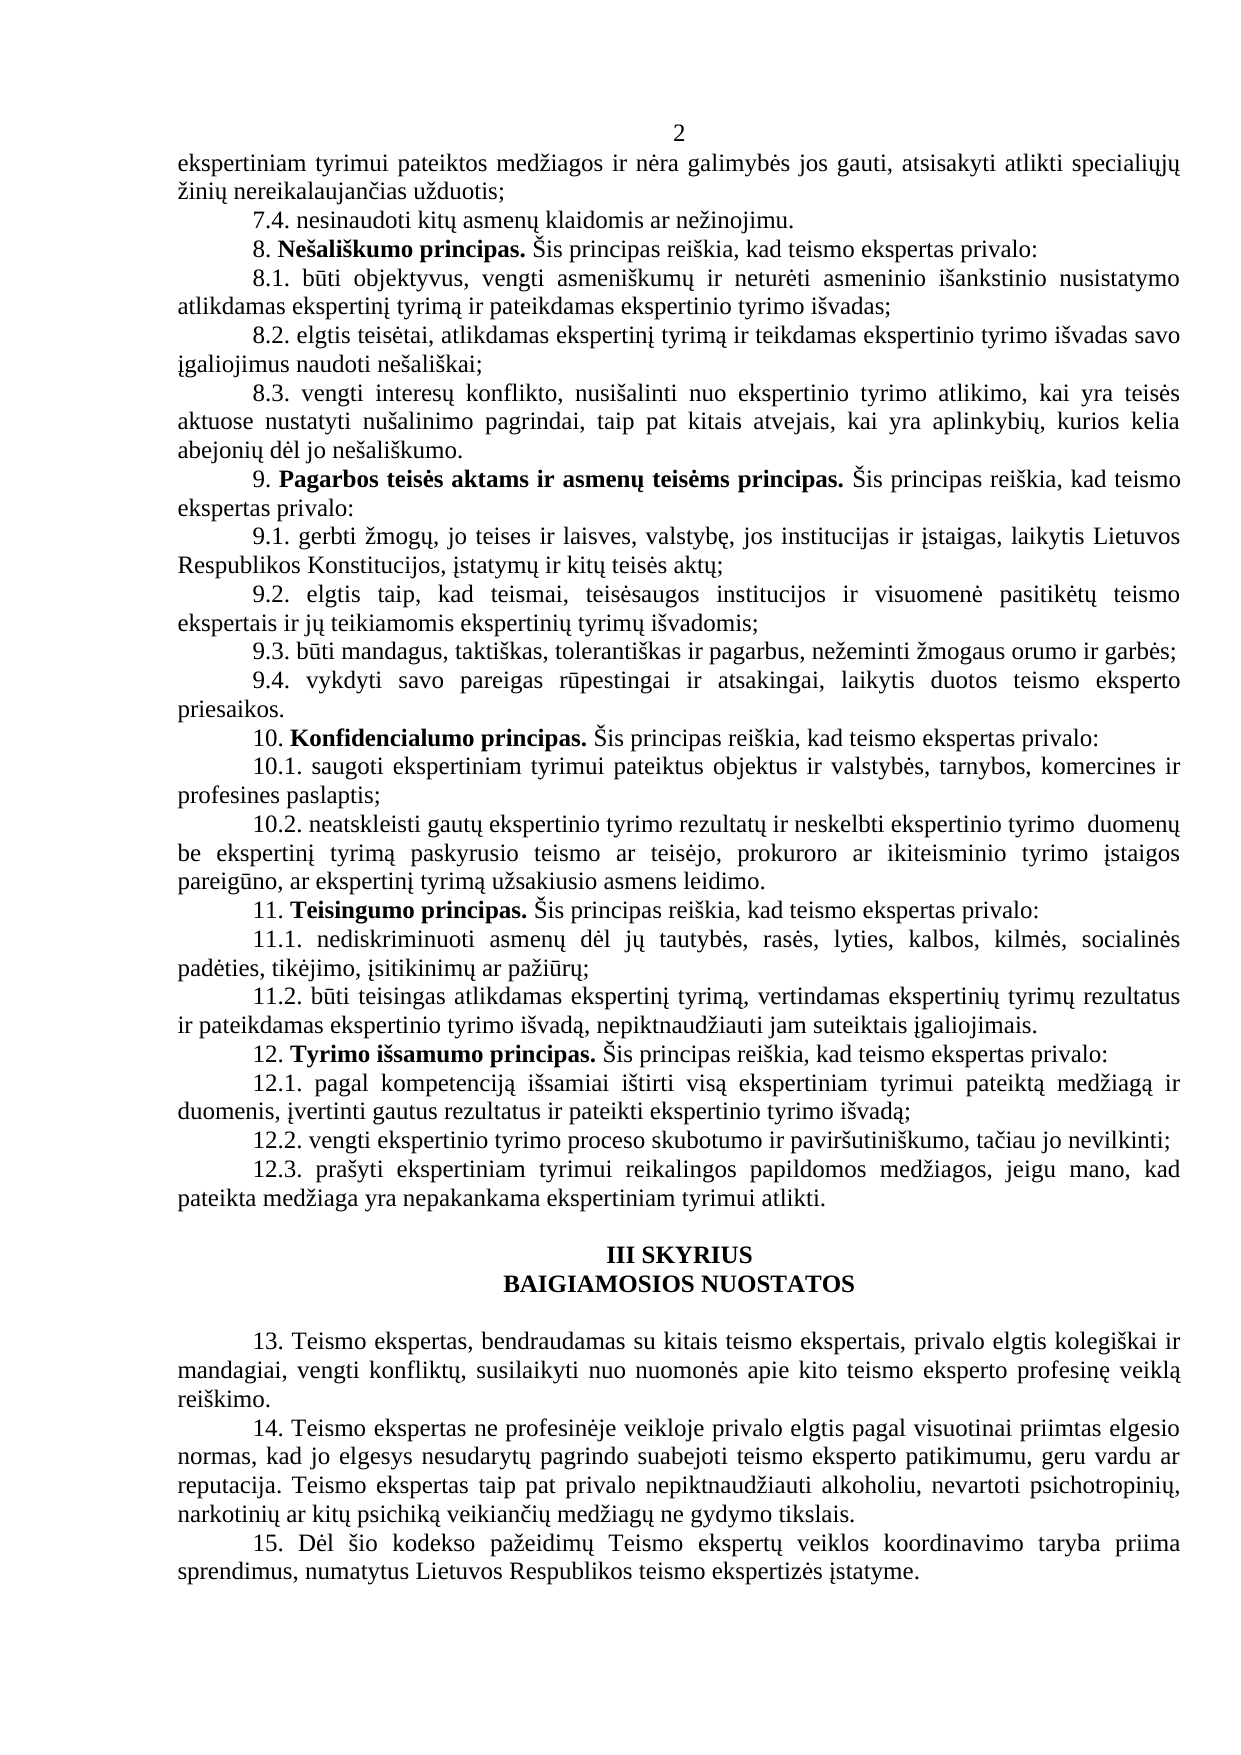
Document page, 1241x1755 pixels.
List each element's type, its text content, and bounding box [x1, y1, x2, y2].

text 11. Teisingumo principas. Šis principas reiškia, kad teismo ekspertas privalo: [177, 895, 1181, 924]
text 9.1. gerbti žmogų, jo teises ir laisves, valstybę, jos institucijas ir įstaigas, laikytis Lietuvos Respublikos Konstitucijos, įstatymų ir kitų teisės aktų; [177, 521, 1181, 579]
text 12.3. prašyti ekspertiniam tyrimui reikalingos papildomos medžiagos, jeigu mano, kad pateikta medžiaga yra nepakankama ekspertiniam tyrimui atlikti. [177, 1154, 1181, 1211]
text 14. Teismo ekspertas ne profesinėje veikloje privalo elgtis pagal visuotinai priimtas elgesio normas, kad jo elgesys nesudarytų pagrindo suabejoti teismo eksperto patikimumu, geru vardu ar reputacija. Teismo ekspertas taip pat privalo nepiktnaudžiauti alkoholiu, nevartoti psichotropinių, narkotinių ar kitų psichiką veikiančių medžiagų ne gydymo tikslais. [177, 1413, 1181, 1528]
text 12.2. vengti ekspertinio tyrimo proceso skubotumo ir paviršutiniškumo, tačiau jo nevilkinti; [177, 1125, 1181, 1154]
text 9.4. vykdyti savo pareigas rūpestingai ir atsakingai, laikytis duotos teismo eksperto priesaikos. [177, 665, 1181, 723]
text 10.2. neatskleisti gautų ekspertinio tyrimo rezultatų ir neskelbti ekspertinio tyrimo duomenų be ekspertinį tyrimą paskyrusio teismo ar teisėjo, prokuroro ar ikiteisminio tyrimo įstaigos pareigūno, ar ekspertinį tyrimą užsakiusio asmens leidimo. [177, 809, 1181, 895]
text ekspertiniam tyrimui pateiktos medžiagos ir nėra galimybės jos gauti, atsisakyti atlikti specialiųjų žinių nereikalaujančias užduotis; [177, 148, 1181, 205]
text 8. Nešališkumo principas. Šis principas reiškia, kad teismo ekspertas privalo: [177, 234, 1181, 263]
text 9. Pagarbos teisės aktams ir asmenų teisėms principas. Šis principas reiškia, kad teismo ekspertas privalo: [177, 464, 1181, 521]
text 8.3. vengti interesų konflikto, nusišalinti nuo ekspertinio tyrimo atlikimo, kai yra teisės aktuose nustatyti nušalinimo pagrindai, taip pat kitais atvejais, kai yra aplinkybių, kurios kelia abejonių dėl jo nešališkumo. [177, 378, 1181, 464]
text 7.4. nesinaudoti kitų asmenų klaidomis ar nežinojimu. [177, 205, 1181, 234]
text 13. Teismo ekspertas, bendraudamas su kitais teismo ekspertais, privalo elgtis kolegiškai ir mandagiai, vengti konfliktų, susilaikyti nuo nuomonės apie kito teismo eksperto profesinę veiklą reiškimo. [177, 1326, 1181, 1413]
text 8.1. būti objektyvus, vengti asmeniškumų ir neturėti asmeninio išankstinio nusistatymo atlikdamas ekspertinį tyrimą ir pateikdamas ekspertinio tyrimo išvadas; [177, 263, 1181, 320]
text III SKYRIUS [177, 1240, 1181, 1269]
text 12. Tyrimo išsamumo principas. Šis principas reiškia, kad teismo ekspertas privalo: [177, 1039, 1181, 1068]
text 10. Konfidencialumo principas. Šis principas reiškia, kad teismo ekspertas privalo: [177, 723, 1181, 751]
text 9.3. būti mandagus, taktiškas, tolerantiškas ir pagarbus, nežeminti žmogaus orumo ir garbės; [177, 636, 1181, 665]
text 11.2. būti teisingas atlikdamas ekspertinį tyrimą, vertindamas ekspertinių tyrimų rezultatus ir pateikdamas ekspertinio tyrimo išvadą, nepiktnaudžiauti jam suteiktais įgaliojimais. [177, 981, 1181, 1039]
text BAIGIAMOSIOS NUOSTATOS [177, 1269, 1181, 1298]
text 9.2. elgtis taip, kad teismai, teisėsaugos institucijos ir visuomenė pasitikėtų teismo ekspertais ir jų teikiamomis ekspertinių tyrimų išvadomis; [177, 579, 1181, 636]
text 8.2. elgtis teisėtai, atlikdamas ekspertinį tyrimą ir teikdamas ekspertinio tyrimo išvadas savo įgaliojimus naudoti nešališkai; [177, 320, 1181, 378]
text 15. Dėl šio kodekso pažeidimų Teismo ekspertų veiklos koordinavimo taryba priima sprendimus, numatytus Lietuvos Respublikos teismo ekspertizės įstatyme. [177, 1528, 1181, 1585]
text 11.1. nediskriminuoti asmenų dėl jų tautybės, rasės, lyties, kalbos, kilmės, socialinės padėties, tikėjimo, įsitikinimų ar pažiūrų; [177, 924, 1181, 981]
text 10.1. saugoti ekspertiniam tyrimui pateiktus objektus ir valstybės, tarnybos, komercines ir profesines paslaptis; [177, 751, 1181, 809]
text 12.1. pagal kompetenciją išsamiai ištirti visą ekspertiniam tyrimui pateiktą medžiagą ir duomenis, įvertinti gautus rezultatus ir pateikti ekspertinio tyrimo išvadą; [177, 1068, 1181, 1125]
